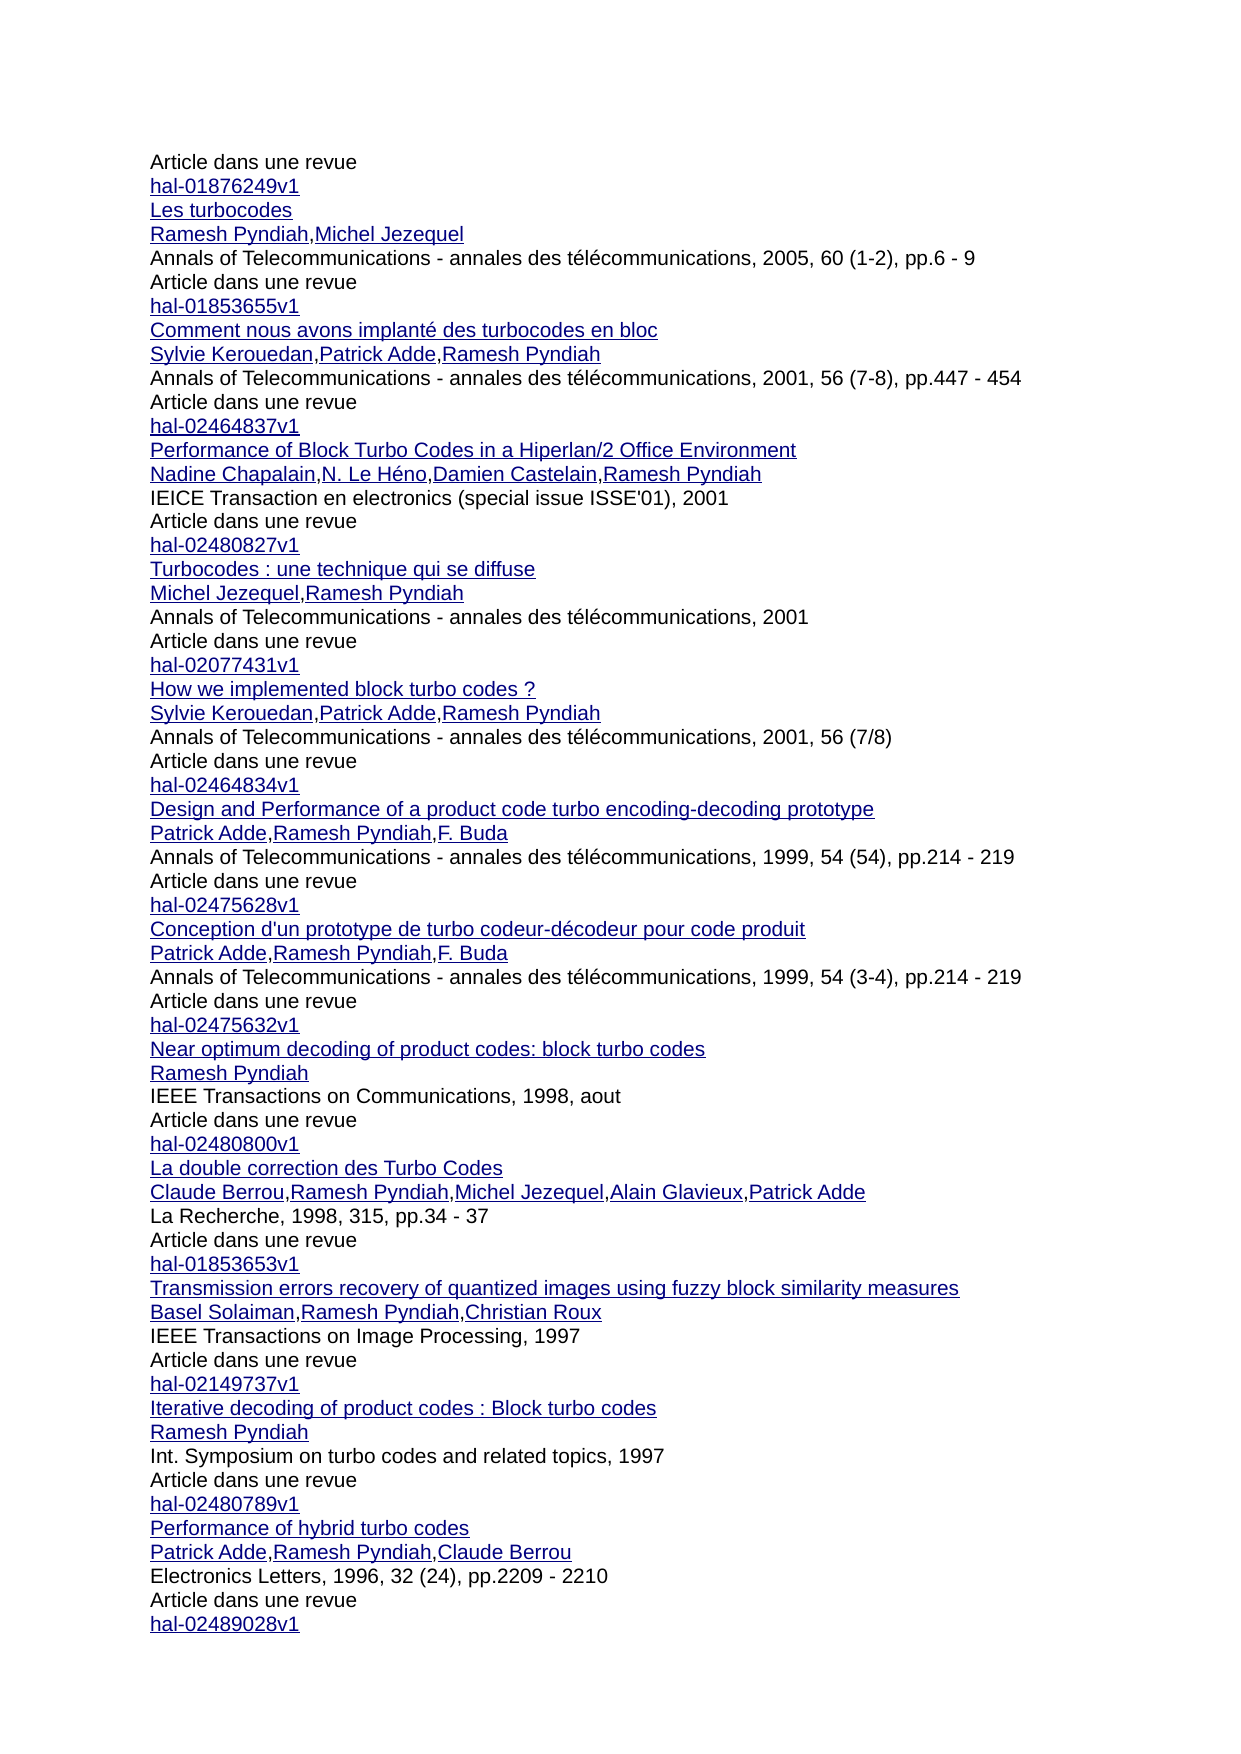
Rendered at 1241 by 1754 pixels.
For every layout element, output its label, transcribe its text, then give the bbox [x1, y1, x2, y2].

table_cell How we implemented block turbo codes ? Sylvie Kerouedan,Patrick Adde,Ramesh Pyndiah Annals of Telecommunications - annales des télécommunications, 2001, 56 (7/8) Article dans une revue hal-02464834v1 [150, 677, 1090, 797]
table_cell Les turbocodes Ramesh Pyndiah,Michel Jezequel Annals of Telecommunications - annales des télécommunications, 2005, 60 (1-2), pp.6 - 9 Article dans une revue hal-01853655v1 [150, 198, 1090, 318]
table_cell Transmission errors recovery of quantized images using fuzzy block similarity measures Basel Solaiman,Ramesh Pyndiah,Christian Roux IEEE Transactions on Image Processing, 1997 Article dans une revue hal-02149737v1 [150, 1276, 1090, 1396]
table_cell Near optimum decoding of product codes: block turbo codes Ramesh Pyndiah IEEE Transactions on Communications, 1998, aout Article dans une revue hal-02480800v1 [150, 1036, 1090, 1156]
table_cell Iterative decoding of product codes : Block turbo codes Ramesh Pyndiah Int. Symposium on turbo codes and related topics, 1997 Article dans une revue hal-02480789v1 [150, 1396, 1090, 1516]
table_cell Performance of Block Turbo Codes in a Hiperlan/2 Office Environment Nadine Chapalain,N. Le Héno,Damien Castelain,Ramesh Pyndiah IEICE Transaction en electronics (special issue ISSE'01), 2001 Article dans une revue hal-02480827v1 [150, 438, 1090, 557]
table_cell La double correction des Turbo Codes Claude Berrou,Ramesh Pyndiah,Michel Jezequel,Alain Glavieux,Patrick Adde La Recherche, 1998, 315, pp.34 - 37 Article dans une revue hal-01853653v1 [150, 1156, 1090, 1276]
table_cell Design and Performance of a product code turbo encoding-decoding prototype Patrick Adde,Ramesh Pyndiah,F. Buda Annals of Telecommunications - annales des télécommunications, 1999, 54 (54), pp.214 - 219 Article dans une revue hal-02475628v1 [150, 797, 1090, 917]
table_cell Performance of hybrid turbo codes Patrick Adde,Ramesh Pyndiah,Claude Berrou Electronics Letters, 1996, 32 (24), pp.2209 - 2210 Article dans une revue hal-02489028v1 [150, 1516, 1090, 1635]
table_cell Article dans une revue hal-01876249v1 [150, 150, 1090, 198]
table_cell Turbocodes : une technique qui se diffuse Michel Jezequel,Ramesh Pyndiah Annals of Telecommunications - annales des télécommunications, 2001 Article dans une revue hal-02077431v1 [150, 557, 1090, 677]
table_cell Conception d'un prototype de turbo codeur-décodeur pour code produit Patrick Adde,Ramesh Pyndiah,F. Buda Annals of Telecommunications - annales des télécommunications, 1999, 54 (3-4), pp.214 - 219 Article dans une revue hal-02475632v1 [150, 917, 1090, 1036]
table_cell Comment nous avons implanté des turbocodes en bloc Sylvie Kerouedan,Patrick Adde,Ramesh Pyndiah Annals of Telecommunications - annales des télécommunications, 2001, 56 (7-8), pp.447 - 454 Article dans une revue hal-02464837v1 [150, 318, 1090, 437]
